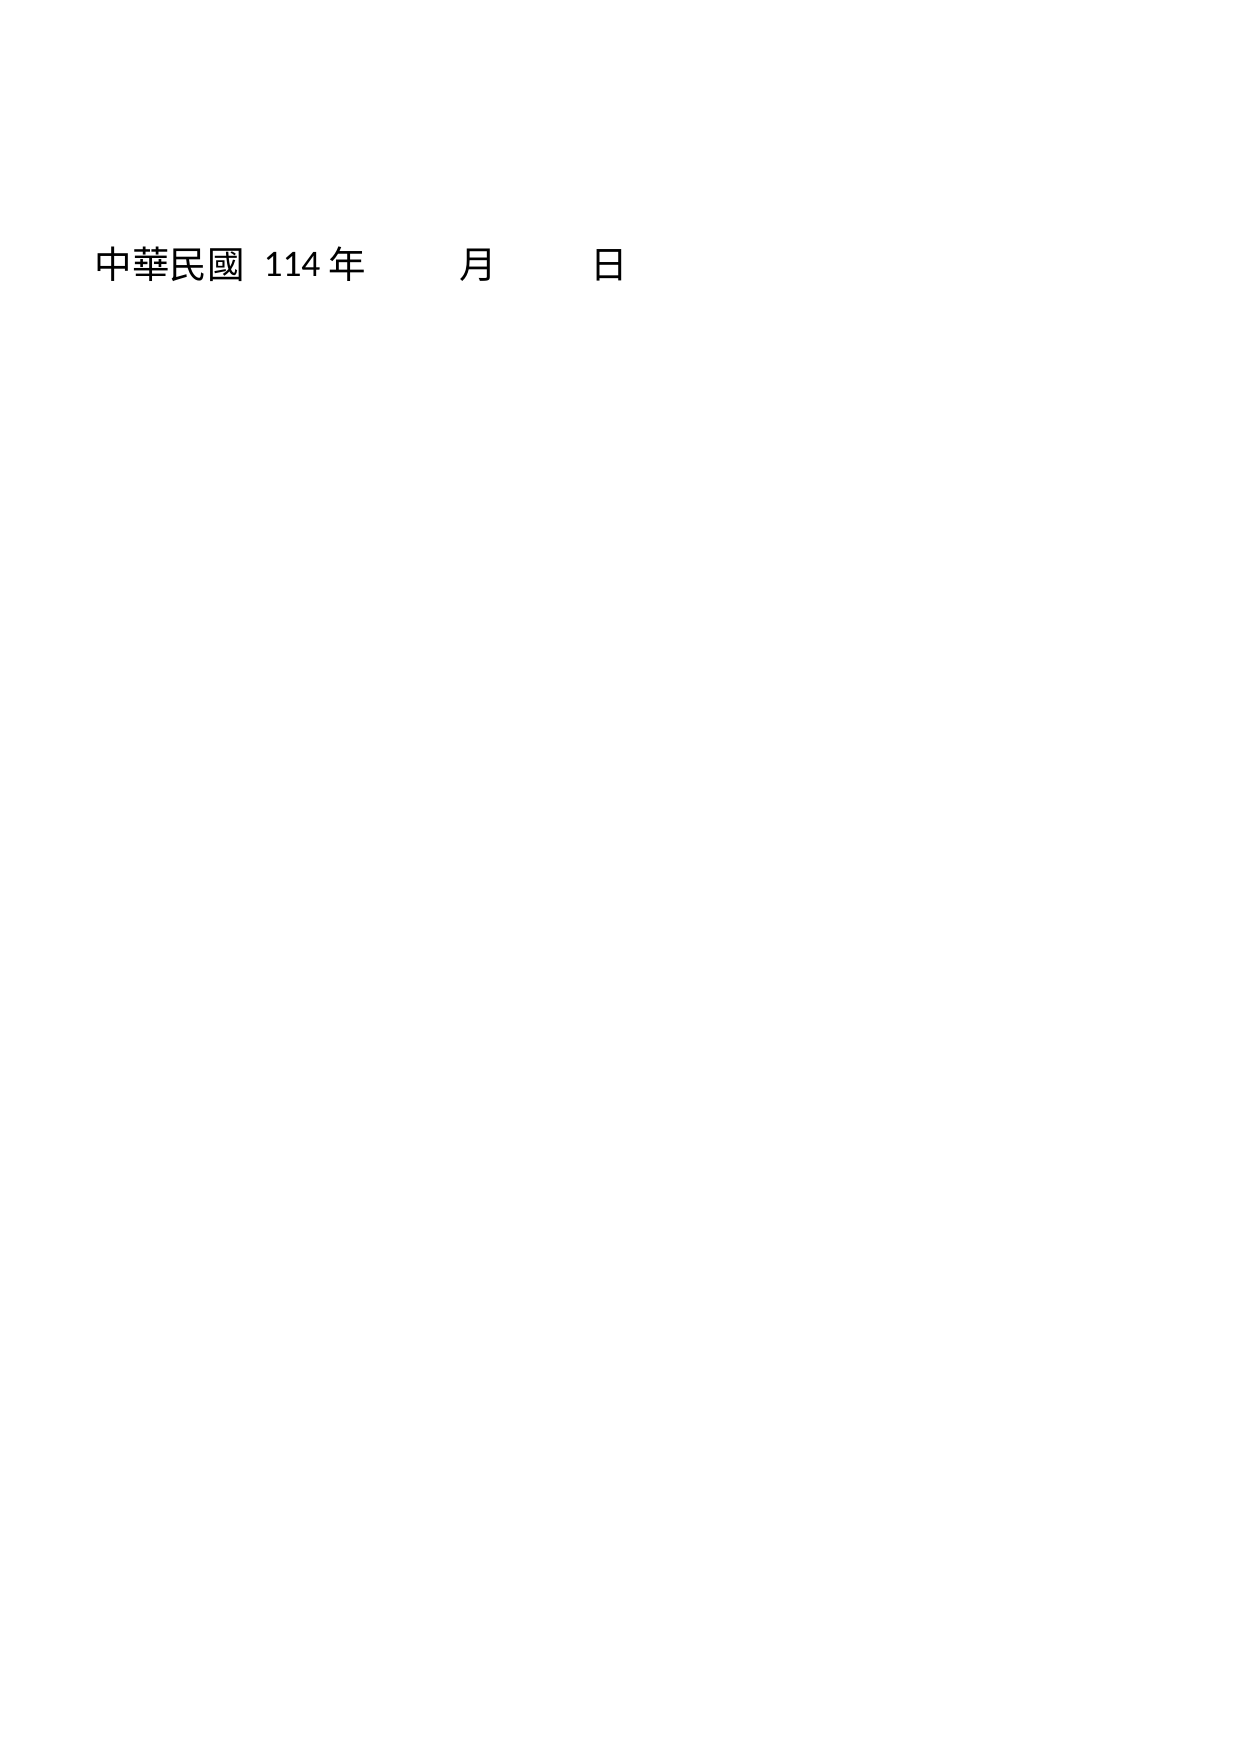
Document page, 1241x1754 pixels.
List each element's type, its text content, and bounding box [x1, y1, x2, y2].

text 中華民國 114年 月 日 [94, 221, 1146, 283]
